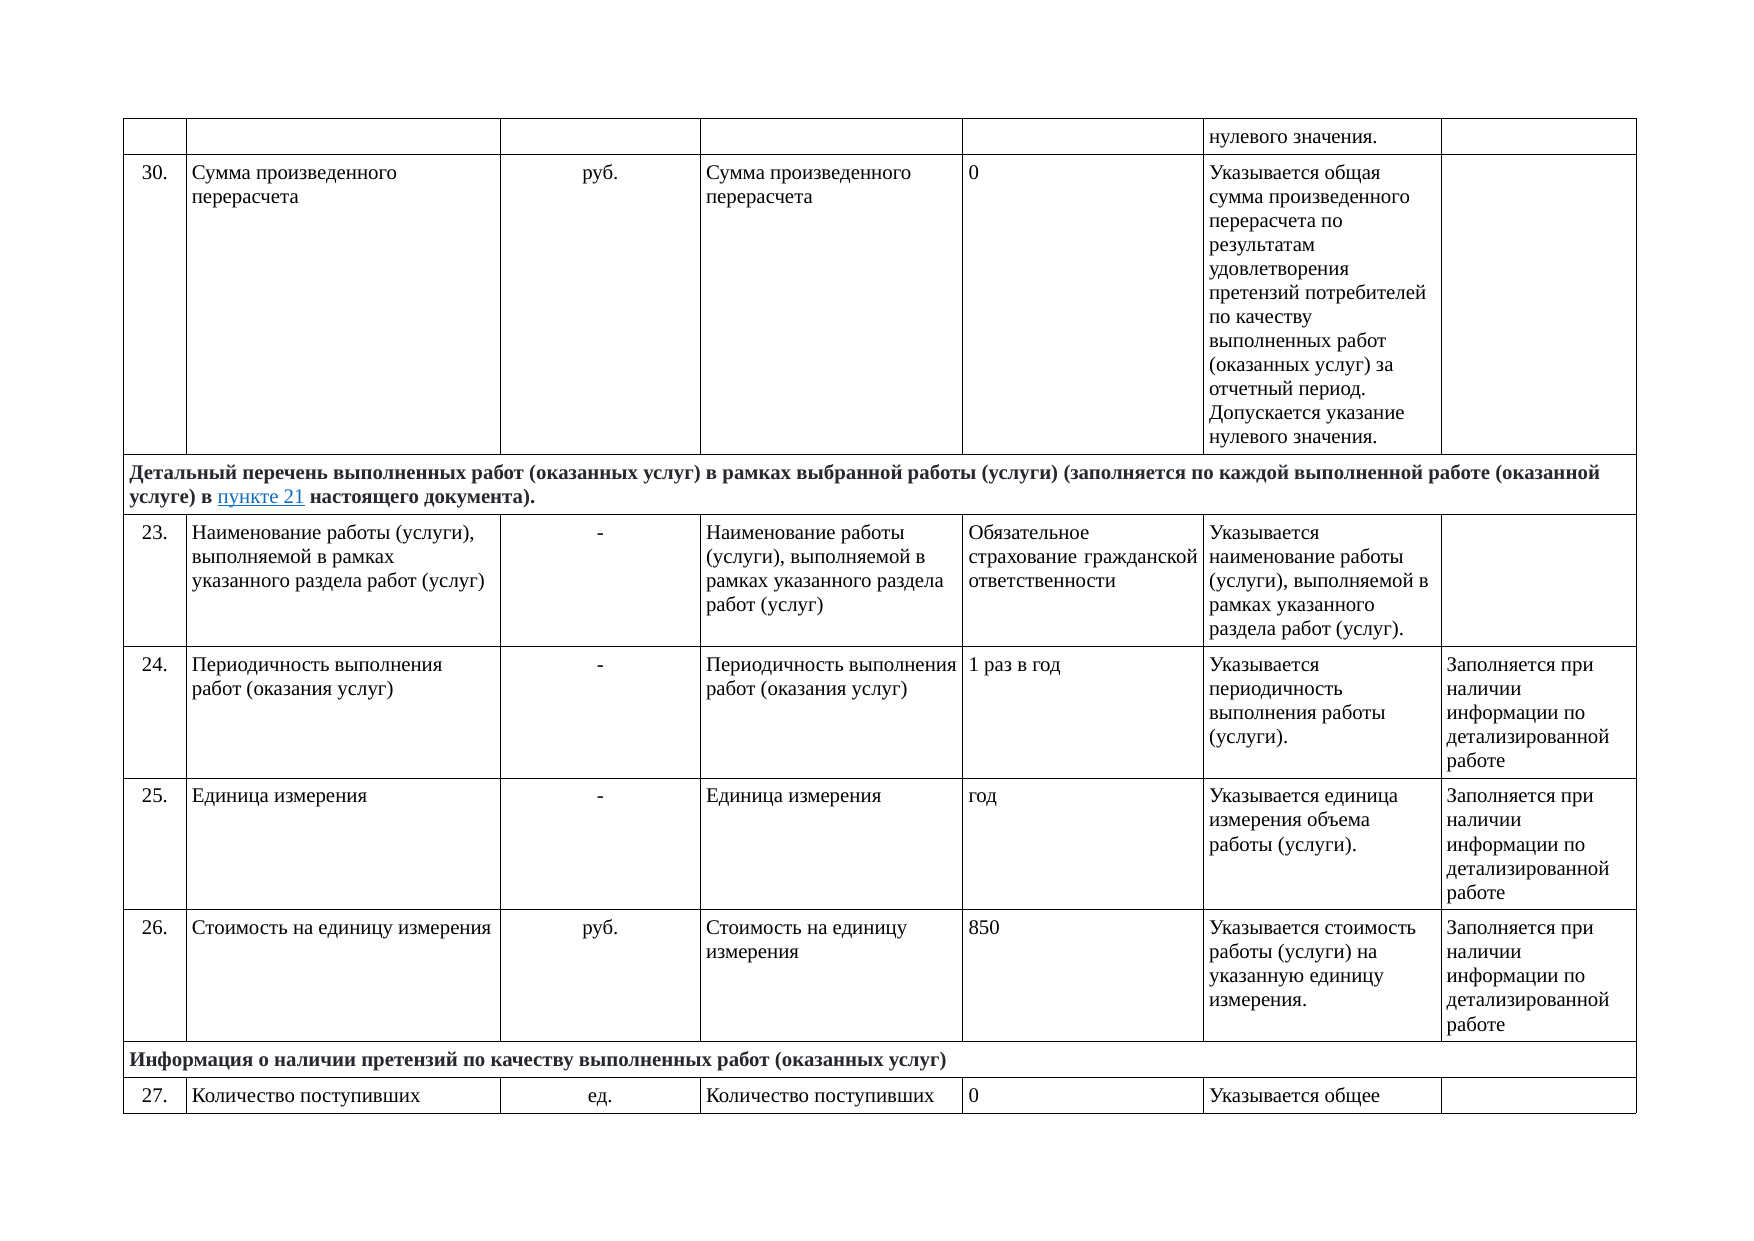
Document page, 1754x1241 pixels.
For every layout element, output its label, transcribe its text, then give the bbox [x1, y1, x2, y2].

table_cell [963, 119, 1203, 154]
table_cell 0 [963, 1078, 1203, 1112]
table_cell Количество поступивших [701, 1078, 962, 1112]
table_cell Указывается стоимость работы (услуги) на указанную единицу измерения. [1204, 910, 1441, 1041]
table_cell Указывается общая сумма произведенного перерасчета по результатам удовлетворения претензий потребителей по качеству выполненных работ (оказанных услуг) за отчетный период. Допускается указание нулевого значения. [1204, 155, 1441, 454]
table_cell год [963, 779, 1203, 909]
table_cell 27. [124, 1078, 186, 1112]
table_cell Заполняется при наличии информации по детализированной работе [1442, 779, 1636, 909]
table_cell Стоимость на единицу измерения [187, 910, 500, 1041]
table_cell Единица измерения [701, 779, 962, 909]
table_cell - [501, 647, 700, 777]
table_cell 0 [963, 155, 1203, 454]
table_cell Сумма произведенного перерасчета [187, 155, 500, 454]
table_cell Наименование работы (услуги), выполняемой в рамках указанного раздела работ (услуг) [701, 515, 962, 646]
table_cell Указывается периодичность выполнения работы (услуги). [1204, 647, 1441, 777]
table_cell Сумма произведенного перерасчета [701, 155, 962, 454]
table_cell [124, 119, 186, 154]
table_cell [1442, 119, 1636, 154]
table_cell Наименование работы (услуги), выполняемой в рамках указанного раздела работ (услуг) [187, 515, 500, 646]
table_cell руб. [501, 155, 700, 454]
table_cell нулевого значения. [1204, 119, 1441, 154]
table_cell [1442, 1078, 1636, 1112]
table_cell Периодичность выполнения работ (оказания услуг) [701, 647, 962, 777]
table_cell [1442, 515, 1636, 646]
table_cell Заполняется при наличии информации по детализированной работе [1442, 910, 1636, 1041]
table_cell 850 [963, 910, 1203, 1041]
table_cell [187, 119, 500, 154]
table_cell 23. [124, 515, 186, 646]
table_cell 1 раз в год [963, 647, 1203, 777]
table_cell 25. [124, 779, 186, 909]
table_cell Детальный перечень выполненных работ (оказанных услуг) в рамках выбранной работы (услуги) (заполняется по каждой выполненной работе (оказанной услуге) в пункте 21 настоящего документа). [124, 455, 1636, 514]
table_cell Указывается общее [1204, 1078, 1441, 1112]
table_cell [501, 119, 700, 154]
table_cell Обязательное страхование гражданской ответственности [963, 515, 1203, 646]
table_cell Информация о наличии претензий по качеству выполненных работ (оказанных услуг) [124, 1042, 1636, 1077]
table_cell ед. [501, 1078, 700, 1112]
table_cell 24. [124, 647, 186, 777]
table_cell Количество поступивших [187, 1078, 500, 1112]
table_cell 30. [124, 155, 186, 454]
table_cell - [501, 515, 700, 646]
table_cell - [501, 779, 700, 909]
table_cell Заполняется при наличии информации по детализированной работе [1442, 647, 1636, 777]
table_cell Периодичность выполнения работ (оказания услуг) [187, 647, 500, 777]
table_cell Указывается наименование работы (услуги), выполняемой в рамках указанного раздела работ (услуг). [1204, 515, 1441, 646]
table_cell 26. [124, 910, 186, 1041]
table_cell [701, 119, 962, 154]
table_cell Указывается единица измерения объема работы (услуги). [1204, 779, 1441, 909]
table_cell Единица измерения [187, 779, 500, 909]
table_cell руб. [501, 910, 700, 1041]
table_cell Стоимость на единицу измерения [701, 910, 962, 1041]
table_cell [1442, 155, 1636, 454]
